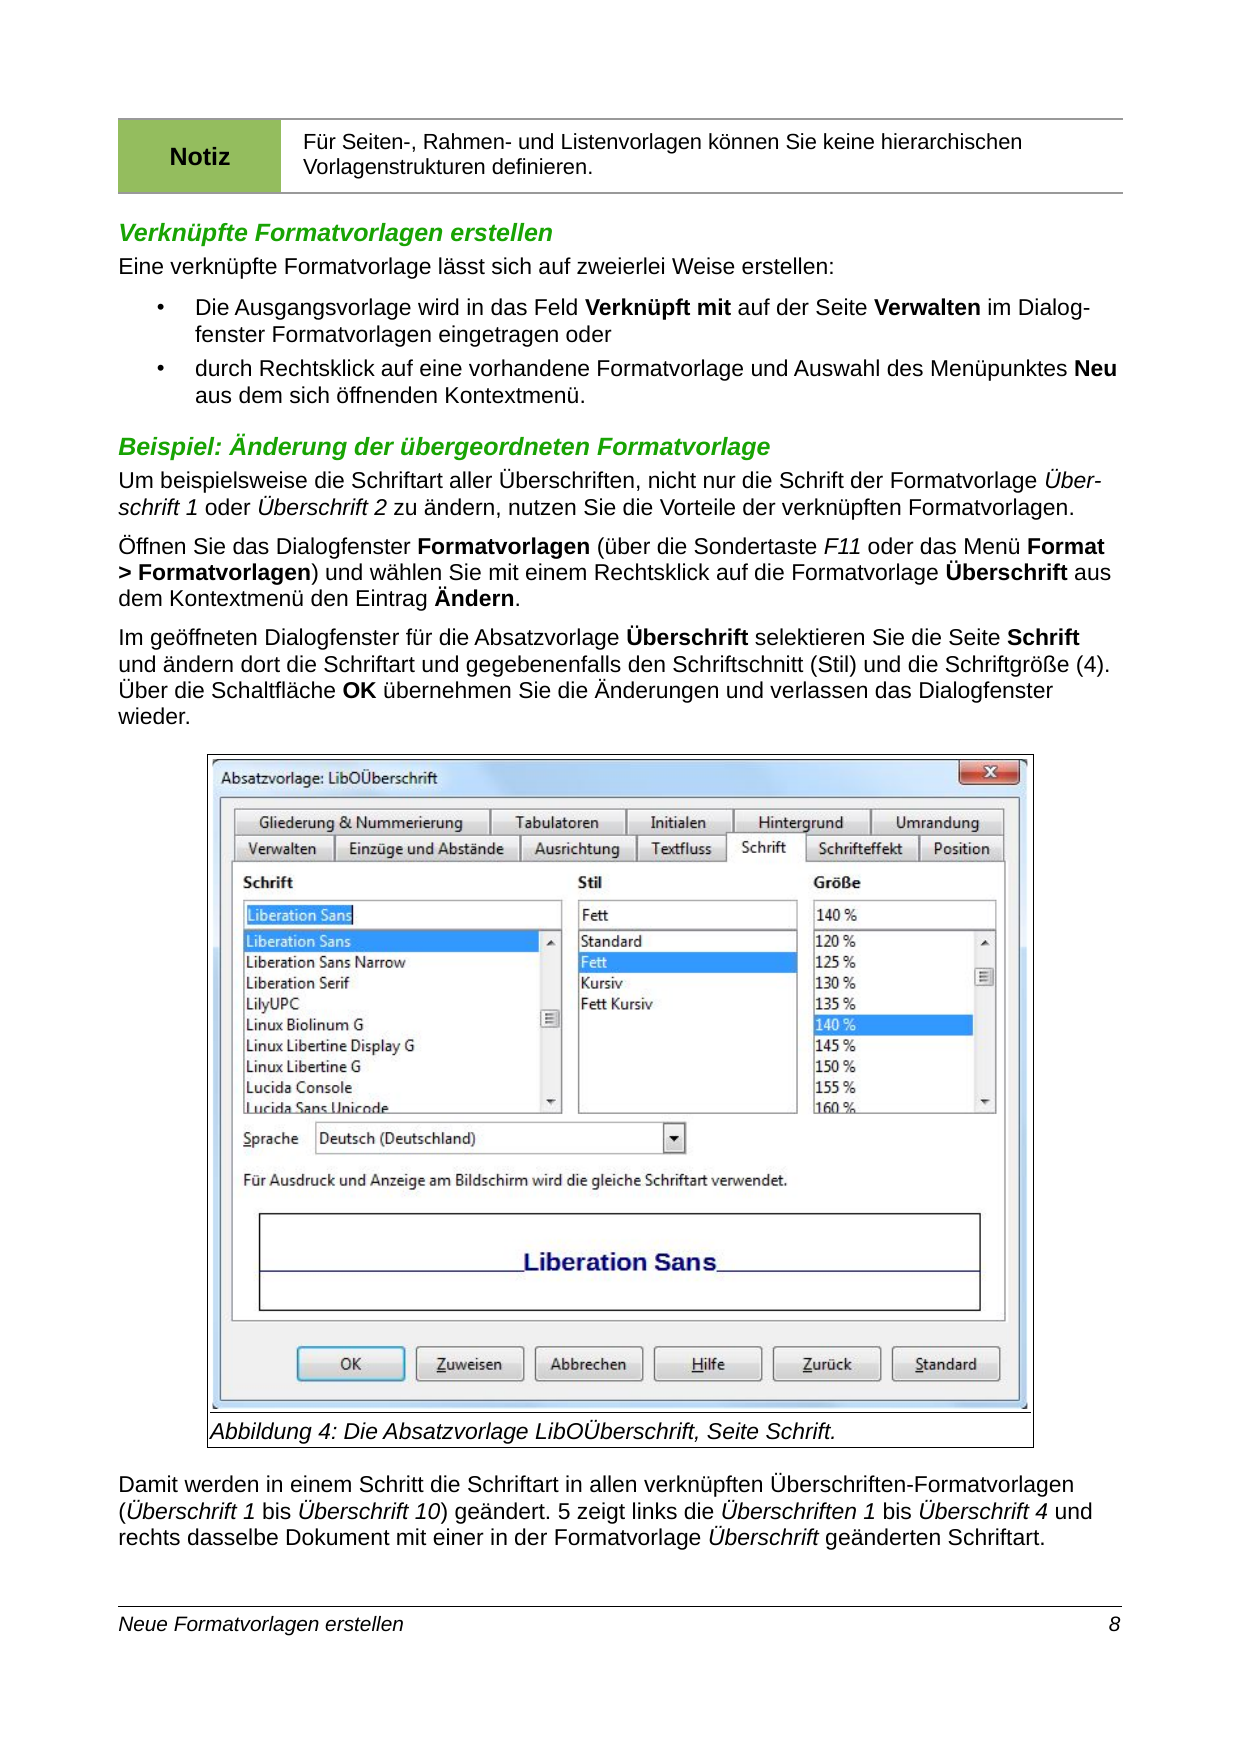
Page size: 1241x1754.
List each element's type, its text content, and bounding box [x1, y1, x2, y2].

subtitle Beispiel: Änderung der übergeordneten Formatvorlage [118, 432, 1122, 461]
table_header Für Seiten-, Rahmen- und Listenvorlagen können Sie keine hierarchischen Vorlagenstrukturen definieren. [281, 120, 1122, 192]
text Öffnen Sie das Dialogfenster Formatvorlagen (über die Sondertaste F11 oder das Menü For­mat > Formatvorlagen) und wäh­len Sie mit einem Rechtsklick auf die Formatvorlage Überschrift aus dem Kontextmenü den Eintrag Ändern. [118, 533, 1122, 612]
text Um beispielsweise die Schriftart aller Überschriften, nicht nur die Schrift der Formatvorlage Über­schrift 1 oder Überschrift 2 zu än­dern, nutzen Sie die Vorteile der verknüpften Formatvorlagen. [118, 467, 1122, 520]
subtitle Verknüpfte Formatvorlagen erstellen [118, 218, 1122, 247]
table_header Notiz [118, 120, 281, 192]
text [210, 757, 1031, 1412]
list Die Ausgangsvorlage wird in das Feld Verknüpft mit auf der Seite Verwalten im Dialog­fenster Formatvorlagen eingetragen oder [156, 292, 1122, 347]
list durch Rechtsklick auf eine vorhandene Formatvorlage und Auswahl des Menüpunktes Neu aus dem sich öffnenden Kontextmenü. [156, 353, 1122, 408]
text Abbildung 4: Die Absatzvorlage LibOÜberschrift, Seite Schrift. [210, 1413, 1031, 1444]
text Eine verknüpfte Formatvorlage lässt sich auf zweierlei Weise erstellen: [118, 253, 1122, 279]
picture [212, 759, 1028, 1409]
text Im geöffneten Dialogfenster für die Absatzvorlage Überschrift selektieren Sie die Seite Schrift und ändern dort die Schriftart und gegebenenfalls den Schriftschnitt (Stil) und die Schriftgröße (Abbildung 4). Über die Schaltflä­che OK übernehmen Sie die Änderungen und verlassen das Dialogfenster wieder. [118, 624, 1122, 729]
text Damit werden in einem Schritt die Schriftart in allen verknüpften Überschriften-Formatvorlagen (Überschrift 1 bis Überschrift 10) geändert. Abbildung 5 zeigt links die Überschriften 1 bis Überschrift 4 und rechts dasselbe Dokument mit einer in der Formatvorlage Überschrift geän­derten Schriftart. [118, 1471, 1122, 1550]
